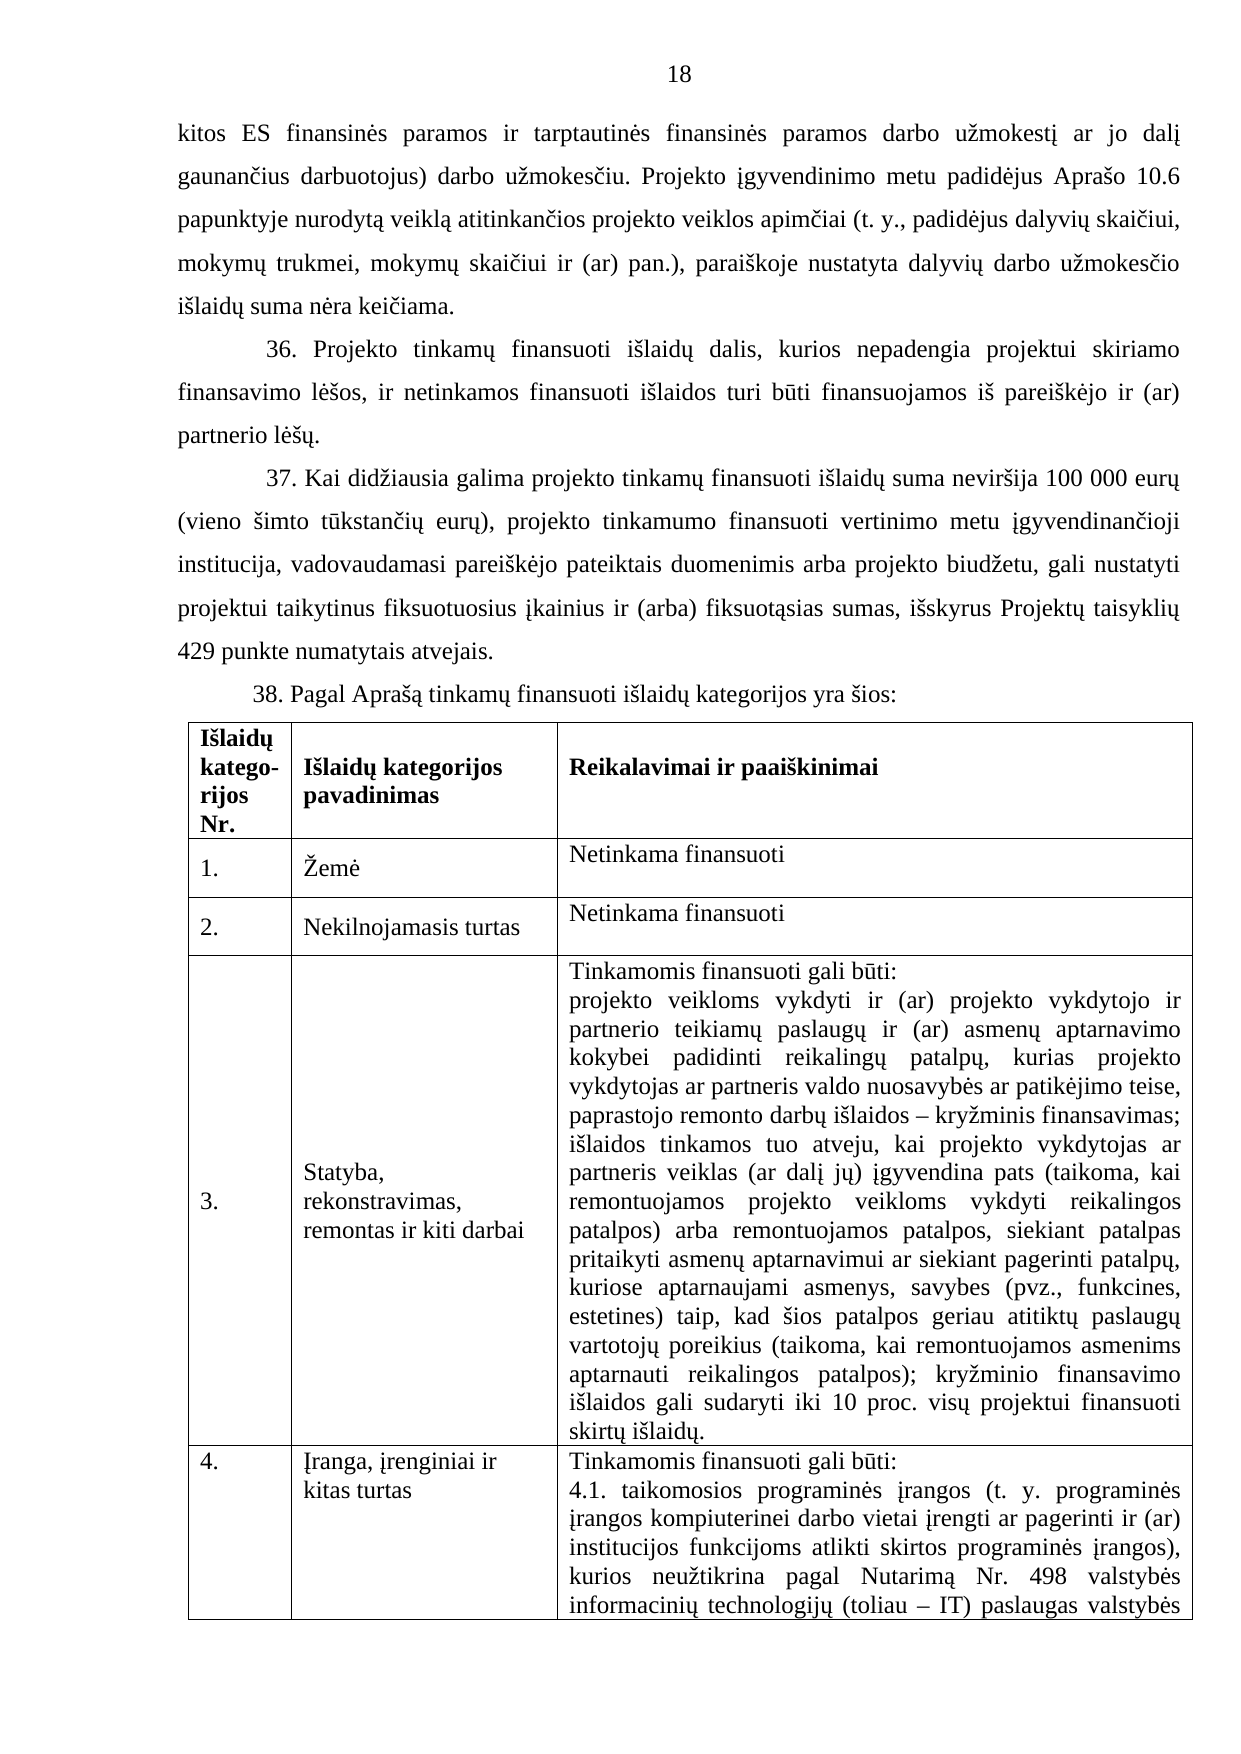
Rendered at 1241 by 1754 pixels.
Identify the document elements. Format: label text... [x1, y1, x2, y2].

table_cell Statyba, rekonstravimas, remontas ir kiti darbai [292, 956, 557, 1445]
table_cell Netinkama finansuoti [558, 898, 1192, 955]
text kitos ES finansinės paramos ir tarptautinės finansinės paramos darbo užmokestį ar jo dalį gaunančius darbuotojus) darbo užmokesčiu. Projekto įgyvendinimo metu padidėjus Aprašo 10.6 papunktyje nurodytą veiklą atitinkančios projekto veiklos apimčiai (t. y., padidėjus dalyvių skaičiui, mokymų trukmei, mokymų skaičiui ir (ar) pan.), paraiškoje nustatyta dalyvių darbo užmokesčio išlaidų suma nėra keičiama. [177, 118, 1181, 319]
text 37. Kai didžiausia galima projekto tinkamų finansuoti išlaidų suma neviršija 100 000 eurų (vieno šimto tūkstančių eurų), projekto tinkamumo finansuoti vertinimo metu įgyvendinančioji institucija, vadovaudamasi pareiškėjo pateiktais duomenimis arba projekto biudžetu, gali nustatyti projektui taikytinus fiksuotuosius įkainius ir (arba) fiksuotąsias sumas, išskyrus Projektų taisyklių 429 punkte numatytais atvejais. [177, 463, 1181, 664]
table_cell Tinkamomis finansuoti gali būti: 4.1. taikomosios programinės įrangos (t. y. programinės įrangos kompiuterinei darbo vietai įrengti ar pagerinti ir (ar) institucijos funkcijoms atlikti skirtos programinės įrangos), kurios neužtikrina pagal Nutarimą Nr. 498 valstybės informacinių technologijų (toliau – IT) paslaugas valstybės [558, 1446, 1192, 1618]
table_cell 3. [189, 956, 291, 1445]
text 38. Pagal Aprašą tinkamų finansuoti išlaidų kategorijos yra šios: [177, 679, 1181, 708]
table_header Išlaidų katego-rijos Nr. [189, 723, 291, 838]
table_cell 1. [189, 839, 291, 897]
table_cell Tinkamomis finansuoti gali būti: projekto veikloms vykdyti ir (ar) projekto vykdytojo ir partnerio teikiamų paslaugų ir (ar) asmenų aptarnavimo kokybei padidinti reikalingų patalpų, kurias projekto vykdytojas ar partneris valdo nuosavybės ar patikėjimo teise, paprastojo remonto darbų išlaidos – kryžminis finansavimas; išlaidos tinkamos tuo atveju, kai projekto vykdytojas ar partneris veiklas (ar dalį jų) įgyvendina pats (taikoma, kai remontuojamos projekto veikloms vykdyti reikalingos patalpos) arba remontuojamos patalpos, siekiant patalpas pritaikyti asmenų aptarnavimui ar siekiant pagerinti patalpų, kuriose aptarnaujami asmenys, savybes (pvz., funkcines, estetines) taip, kad šios patalpos geriau atitiktų paslaugų vartotojų poreikius (taikoma, kai remontuojamos asmenims aptarnauti reikalingos patalpos); kryžminio finansavimo išlaidos gali sudaryti iki 10 proc. visų projektui finansuoti skirtų išlaidų. [558, 956, 1192, 1445]
table_cell Žemė [292, 839, 557, 897]
table_cell Įranga, įrenginiai ir kitas turtas [292, 1446, 557, 1618]
text 36. Projekto tinkamų finansuoti išlaidų dalis, kurios nepadengia projektui skiriamo finansavimo lėšos, ir netinkamos finansuoti išlaidos turi būti finansuojamos iš pareiškėjo ir (ar) partnerio lėšų. [177, 334, 1181, 449]
table_cell Netinkama finansuoti [558, 839, 1192, 897]
table_cell 2. [189, 898, 291, 955]
table_header Reikalavimai ir paaiškinimai [558, 723, 1192, 838]
table_cell Nekilnojamasis turtas [292, 898, 557, 955]
table_cell 4. [189, 1446, 291, 1618]
table_header Išlaidų kategorijos pavadinimas [292, 723, 557, 838]
